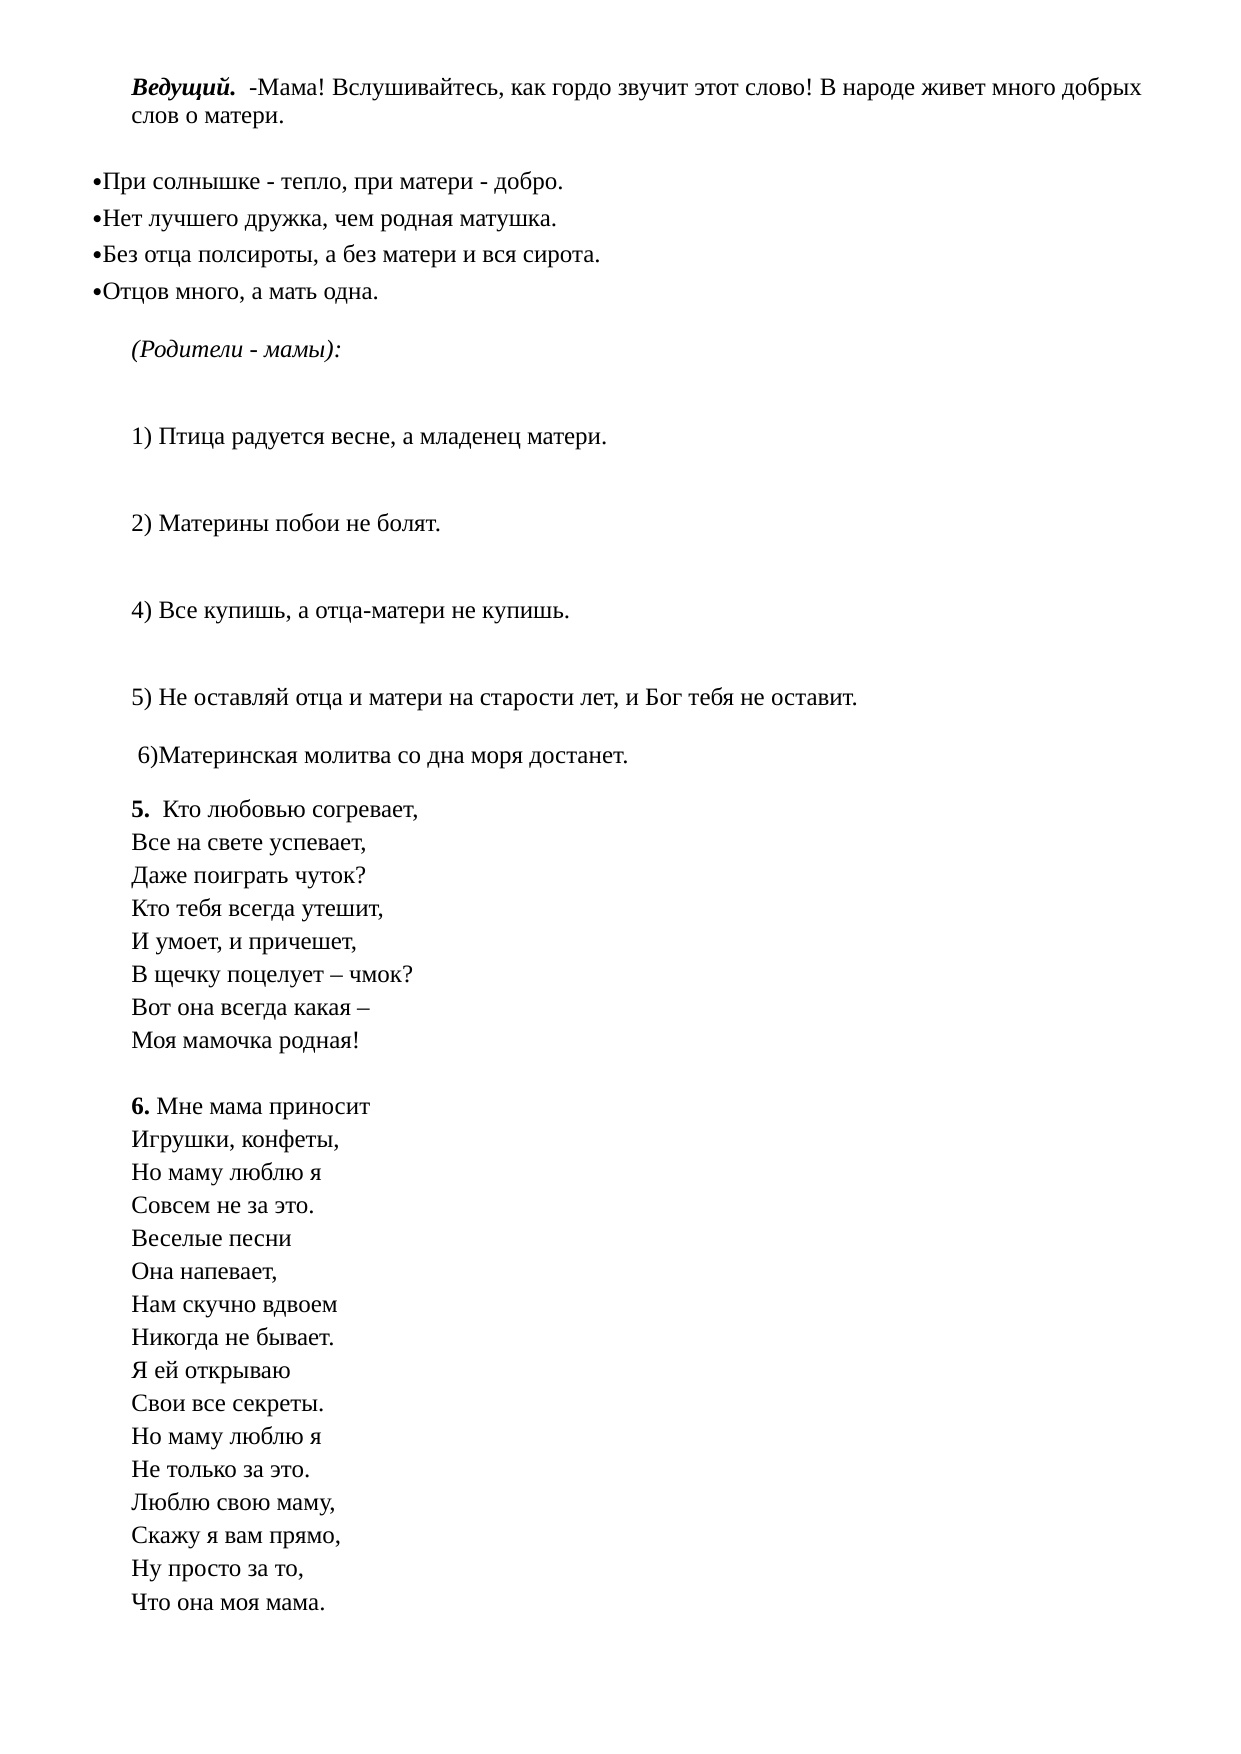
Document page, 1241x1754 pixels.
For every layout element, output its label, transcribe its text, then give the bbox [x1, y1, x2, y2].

text Веселые песни [131, 1223, 1148, 1252]
text Ведущий. -Мама! Вслушивайтесь, как гордо звучит этот слово! В народе живет много добрых слов о матери. [131, 72, 1148, 129]
text Ну просто за то, [131, 1553, 1148, 1582]
text Люблю свою маму, [131, 1487, 1148, 1516]
text Не только за это. [131, 1454, 1148, 1483]
list При солнышке - тепло, при матери - добро. [94, 166, 1148, 195]
text 5) Не оставляй отца и матери на старости лет, и Бог тебя не оставит. [131, 682, 1148, 711]
text Кто тебя всегда утешит, [131, 893, 1148, 922]
text Но маму люблю я [131, 1157, 1148, 1186]
text 6. Мне мама приносит [131, 1091, 1148, 1120]
text (Родители - мамы): [131, 334, 1148, 363]
list Без отца полсироты, а без матери и вся сирота. [94, 239, 1148, 268]
text Но маму люблю я [131, 1421, 1148, 1450]
text 4) Все купишь, а отца-матери не купишь. [131, 595, 1148, 624]
list Материнская молитва со дна моря достанет. [137, 740, 1142, 769]
text Я ей открываю [131, 1355, 1148, 1384]
list Отцов много, а мать одна. [94, 276, 1148, 305]
text Даже поиграть чуток? [131, 860, 1148, 889]
text Она напевает, [131, 1256, 1148, 1285]
text В щечку поцелует – чмок? [131, 959, 1148, 988]
text Совсем не за это. [131, 1190, 1148, 1219]
text Свои все секреты. [131, 1388, 1148, 1417]
list Нет лучшего дружка, чем родная матушка. [94, 203, 1148, 232]
text Что она моя мама. [131, 1587, 1148, 1615]
text 2) Материны побои не болят. [131, 508, 1148, 537]
text Вот она всегда какая – [131, 992, 1148, 1021]
text Скажу я вам прямо, [131, 1521, 1148, 1549]
text Все на свете успевает, [131, 827, 1148, 856]
text 1) Птица радуется весне, а младенец матери. [131, 421, 1148, 450]
text 5. Кто любовью согревает, [131, 794, 1148, 823]
text Игрушки, конфеты, [131, 1124, 1148, 1153]
text Никогда не бывает. [131, 1322, 1148, 1351]
text Нам скучно вдвоем [131, 1289, 1148, 1318]
text Моя мамочка родная! [131, 1025, 1148, 1054]
text И умоет, и причешет, [131, 926, 1148, 955]
